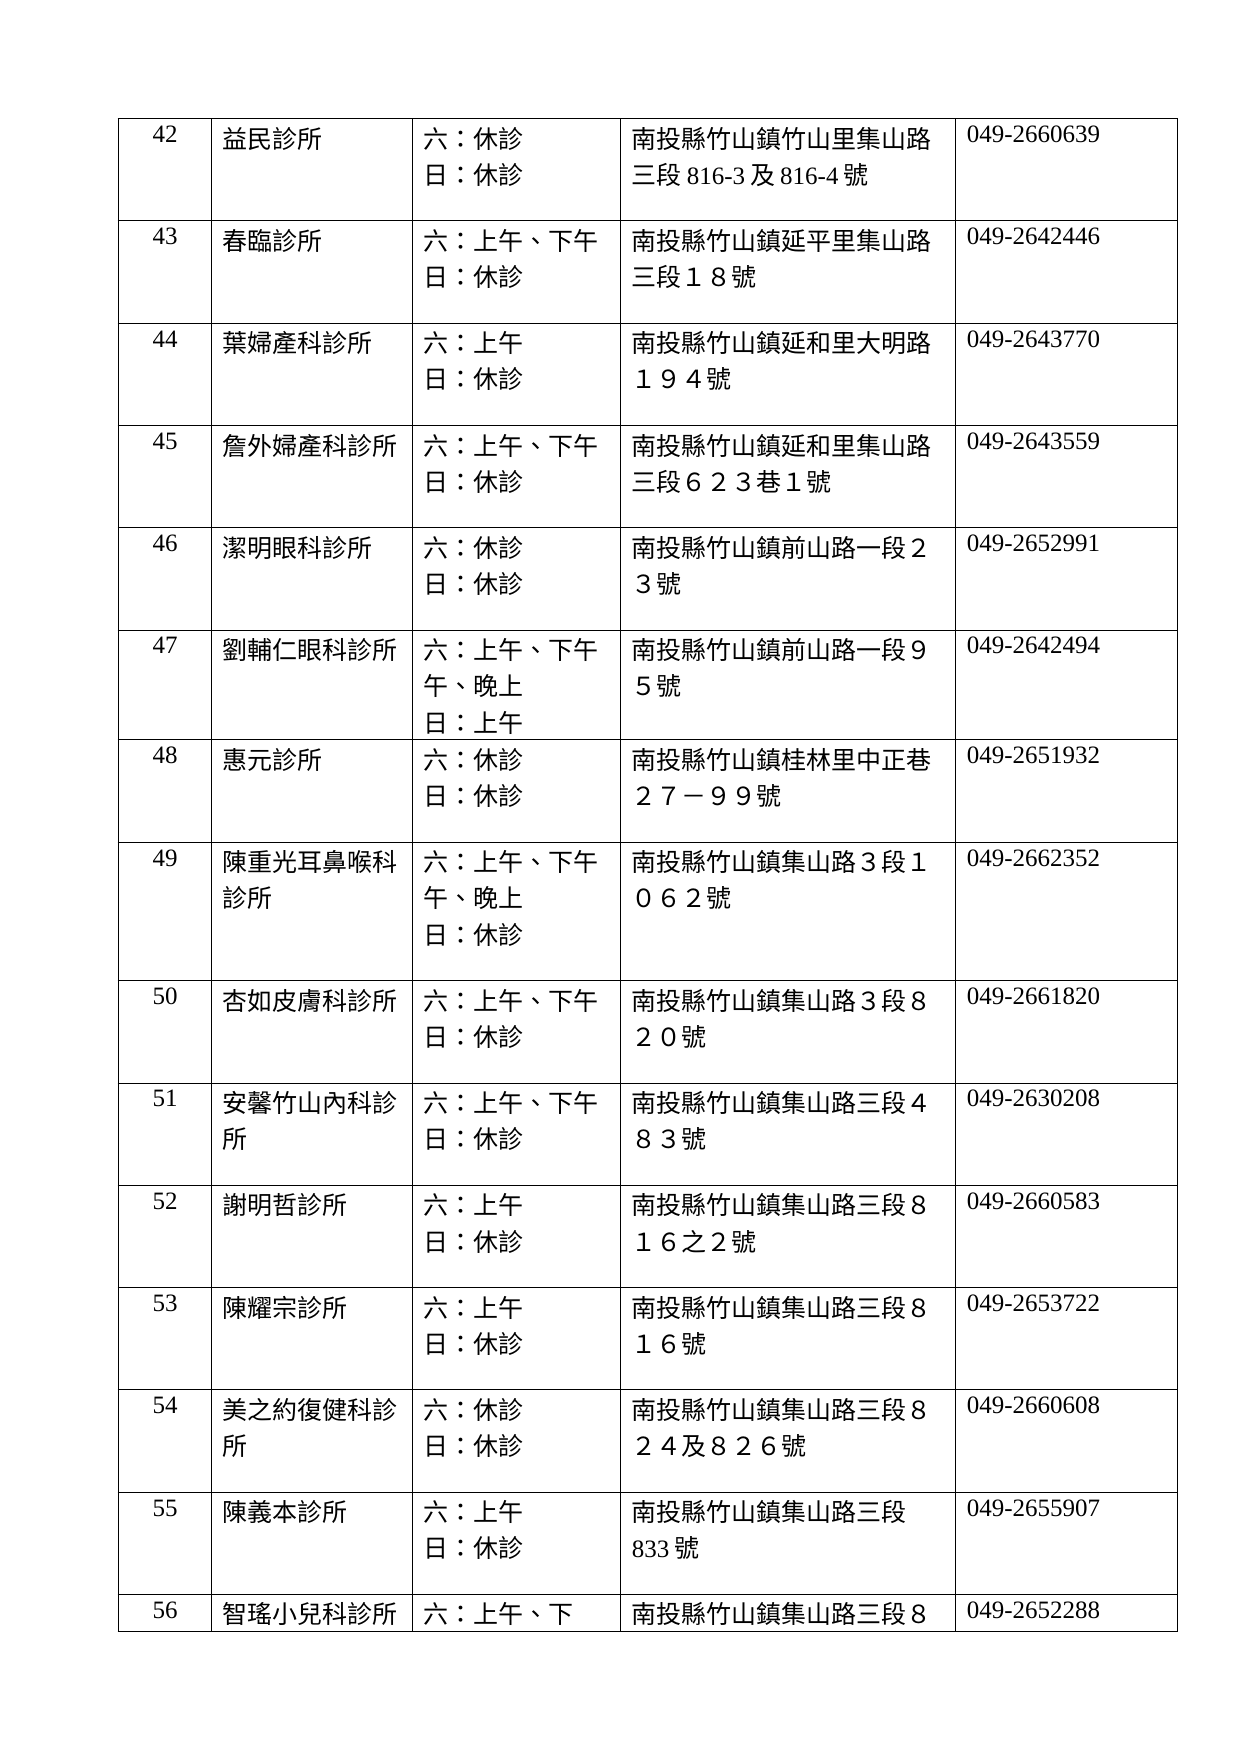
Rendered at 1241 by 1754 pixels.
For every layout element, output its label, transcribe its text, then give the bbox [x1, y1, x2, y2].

table_cell 春臨診所 [212, 221, 412, 323]
table_cell 049-2653722 [956, 1288, 1177, 1389]
table_cell 劉輔仁眼科診所 [212, 631, 412, 739]
table_cell 葉婦產科診所 [212, 324, 412, 425]
table_cell 049-2630208 [956, 1084, 1177, 1185]
table_cell 049-2642494 [956, 631, 1177, 739]
table_cell 南投縣竹山鎮前山路一段９５號 [621, 631, 955, 739]
table_cell 45 [119, 426, 211, 527]
table_cell 南投縣竹山鎮延和里集山路三段６２３巷１號 [621, 426, 955, 527]
table_cell 南投縣竹山鎮集山路三段４８３號 [621, 1084, 955, 1185]
table_cell 六：上午 日：休診 [413, 1288, 620, 1389]
table_cell 南投縣竹山鎮集山路３段１０６２號 [621, 843, 955, 980]
table_cell 益民診所 [212, 119, 412, 220]
table_cell 南投縣竹山鎮前山路一段２３號 [621, 528, 955, 629]
table_cell 南投縣竹山鎮集山路三段833號 [621, 1493, 955, 1594]
table_cell 52 [119, 1186, 211, 1287]
table_cell 智瑤小兒科診所 [212, 1595, 412, 1631]
table_cell 049-2643770 [956, 324, 1177, 425]
table_cell 六：上午、下午 日：休診 [413, 221, 620, 323]
table_cell 48 [119, 740, 211, 842]
table_cell 049-2660639 [956, 119, 1177, 220]
table_cell 南投縣竹山鎮集山路三段８２４及８２６號 [621, 1390, 955, 1492]
table_cell 049-2651932 [956, 740, 1177, 842]
table_cell 42 [119, 119, 211, 220]
table_cell 杏如皮膚科診所 [212, 981, 412, 1082]
table_cell 50 [119, 981, 211, 1082]
table_cell 049-2652288 [956, 1595, 1177, 1631]
table_cell 六：上午、下午 日：休診 [413, 426, 620, 527]
table_cell 惠元診所 [212, 740, 412, 842]
table_cell 陳重光耳鼻喉科診所 [212, 843, 412, 980]
table_cell 陳義本診所 [212, 1493, 412, 1594]
table_cell 南投縣竹山鎮延平里集山路三段１８號 [621, 221, 955, 323]
table_cell 53 [119, 1288, 211, 1389]
table_cell 六：休診 日：休診 [413, 1390, 620, 1492]
table_cell 049-2661820 [956, 981, 1177, 1082]
table_cell 六：休診 日：休診 [413, 740, 620, 842]
table_cell 六：上午、下午 日：休診 [413, 981, 620, 1082]
table_cell 六：上午 日：休診 [413, 324, 620, 425]
table_cell 南投縣竹山鎮桂林里中正巷２７－９９號 [621, 740, 955, 842]
table_cell 47 [119, 631, 211, 739]
table_cell 六：休診 日：休診 [413, 528, 620, 629]
table_cell 六：休診 日：休診 [413, 119, 620, 220]
table_cell 46 [119, 528, 211, 629]
table_cell 049-2642446 [956, 221, 1177, 323]
table_cell 南投縣竹山鎮集山路三段８ [621, 1595, 955, 1631]
table_cell 謝明哲診所 [212, 1186, 412, 1287]
table_cell 潔明眼科診所 [212, 528, 412, 629]
table_cell 049-2643559 [956, 426, 1177, 527]
table_cell 六：上午 日：休診 [413, 1493, 620, 1594]
table_cell 049-2662352 [956, 843, 1177, 980]
table_cell 南投縣竹山鎮竹山里集山路三段816-3及816-4號 [621, 119, 955, 220]
table_cell 六：上午、下午午、晚上 日：休診 [413, 843, 620, 980]
table_cell 56 [119, 1595, 211, 1631]
table_cell 49 [119, 843, 211, 980]
table_cell 六：上午 日：休診 [413, 1186, 620, 1287]
table_cell 美之約復健科診所 [212, 1390, 412, 1492]
table_cell 南投縣竹山鎮集山路３段８２０號 [621, 981, 955, 1082]
table_cell 南投縣竹山鎮集山路三段８１６號 [621, 1288, 955, 1389]
table_cell 六：上午、下午午、晚上 日：上午 [413, 631, 620, 739]
table_cell 55 [119, 1493, 211, 1594]
table_cell 南投縣竹山鎮集山路三段８１６之２號 [621, 1186, 955, 1287]
table_cell 六：上午、下 [413, 1595, 620, 1631]
table_cell 049-2660608 [956, 1390, 1177, 1492]
table_cell 43 [119, 221, 211, 323]
table_cell 51 [119, 1084, 211, 1185]
table_cell 44 [119, 324, 211, 425]
table_cell 南投縣竹山鎮延和里大明路１９４號 [621, 324, 955, 425]
table_cell 詹外婦產科診所 [212, 426, 412, 527]
table_cell 049-2660583 [956, 1186, 1177, 1287]
table_cell 049-2655907 [956, 1493, 1177, 1594]
table_cell 陳耀宗診所 [212, 1288, 412, 1389]
table_cell 安馨竹山內科診所 [212, 1084, 412, 1185]
table_cell 六：上午、下午 日：休診 [413, 1084, 620, 1185]
table_cell 54 [119, 1390, 211, 1492]
table_cell 049-2652991 [956, 528, 1177, 629]
